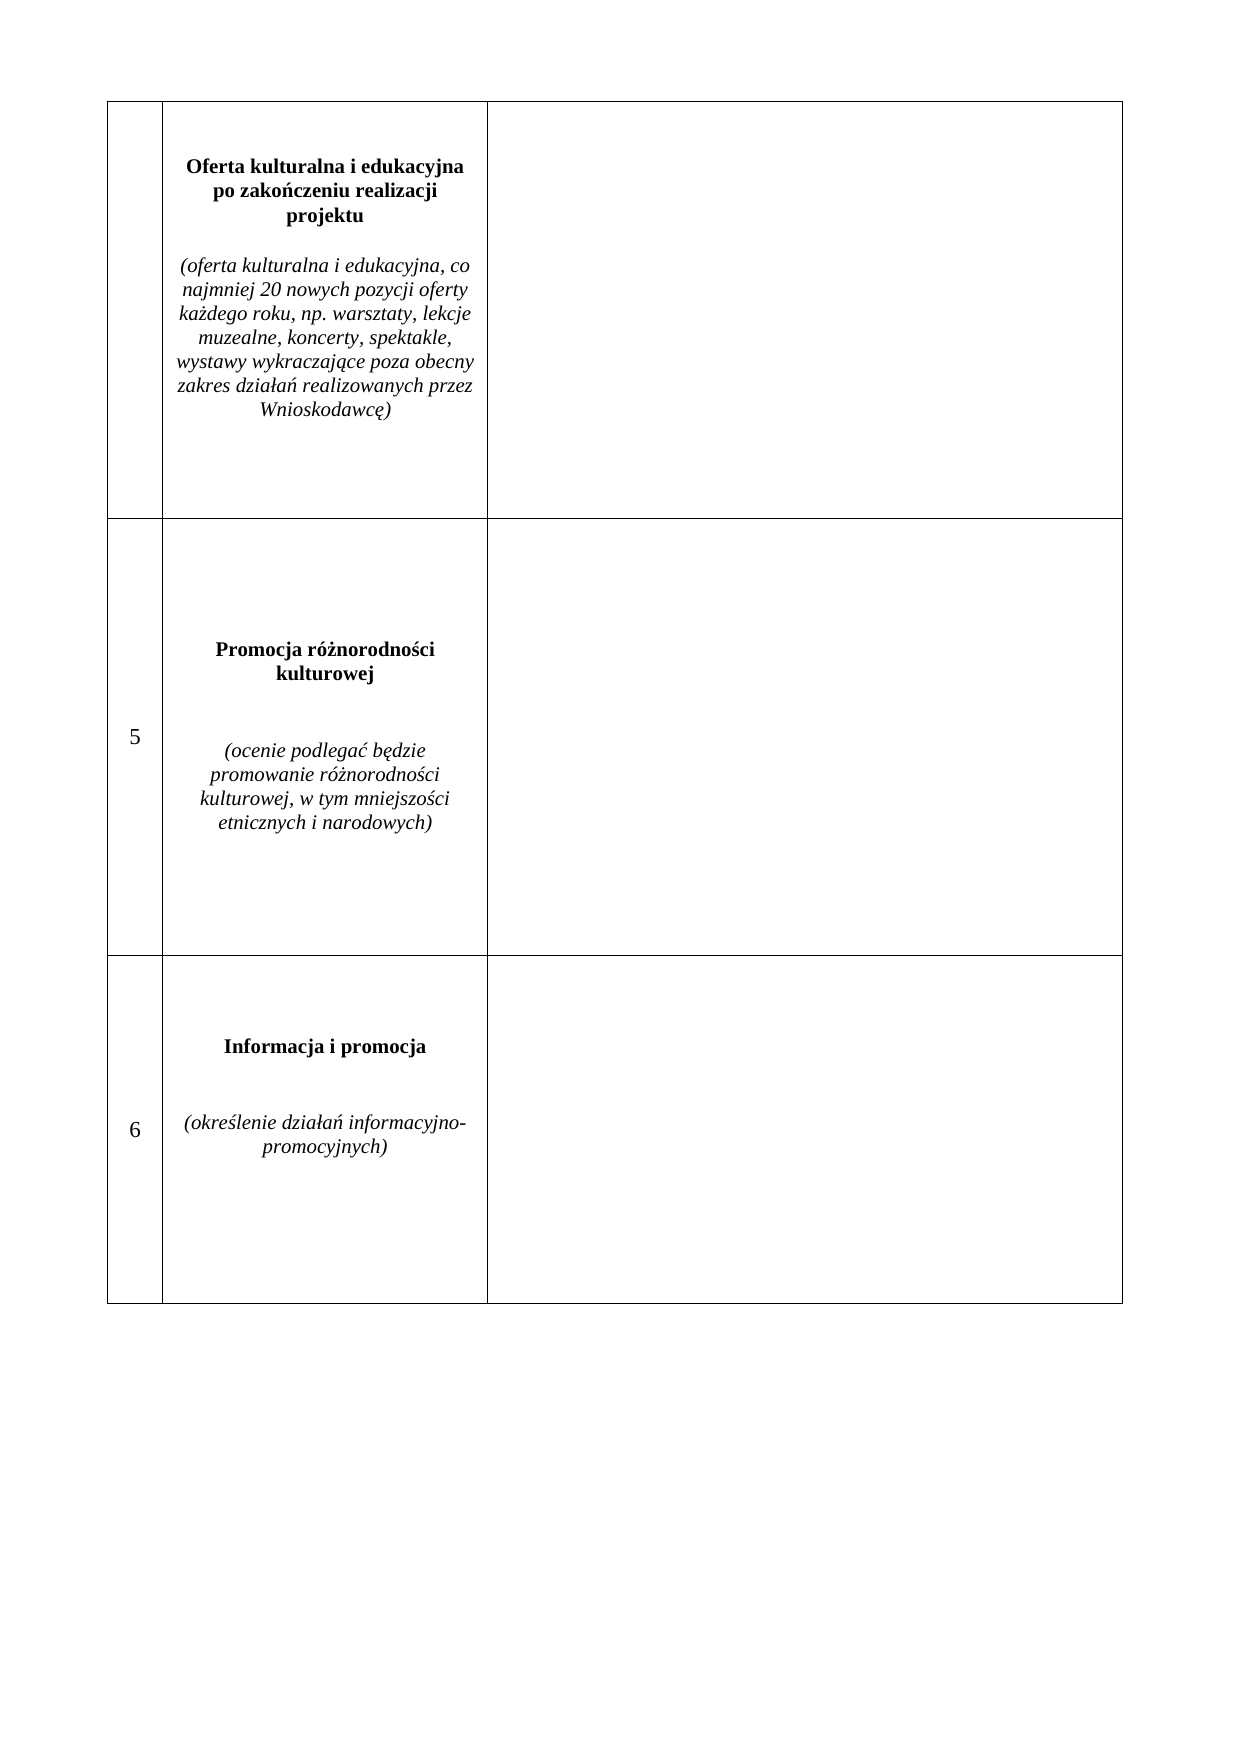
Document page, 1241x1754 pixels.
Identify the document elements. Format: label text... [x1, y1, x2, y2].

table_cell [488, 519, 1122, 954]
table_cell [108, 102, 162, 518]
table_cell 6 [108, 956, 162, 1302]
table_cell [488, 102, 1122, 518]
table_cell Oferta kulturalna i edukacyjna po zakończeniu realizacji projektu (oferta kulturalna i edukacyjna, co najmniej 20 nowych pozycji oferty każdego roku, np. warsztaty, lekcje muzealne, koncerty, spektakle, wystawy wykraczające poza obecny zakres działań realizowanych przez Wnioskodawcę) [163, 102, 487, 518]
table_cell [488, 956, 1122, 1302]
table_cell Informacja i promocja (określenie działań informacyjno-promocyjnych) [163, 956, 487, 1302]
table_cell 5 [108, 519, 162, 954]
table_cell Promocja różnorodności kulturowej (ocenie podlegać będzie promowanie różnorodności kulturowej, w tym mniejszości etnicznych i narodowych) [163, 519, 487, 954]
